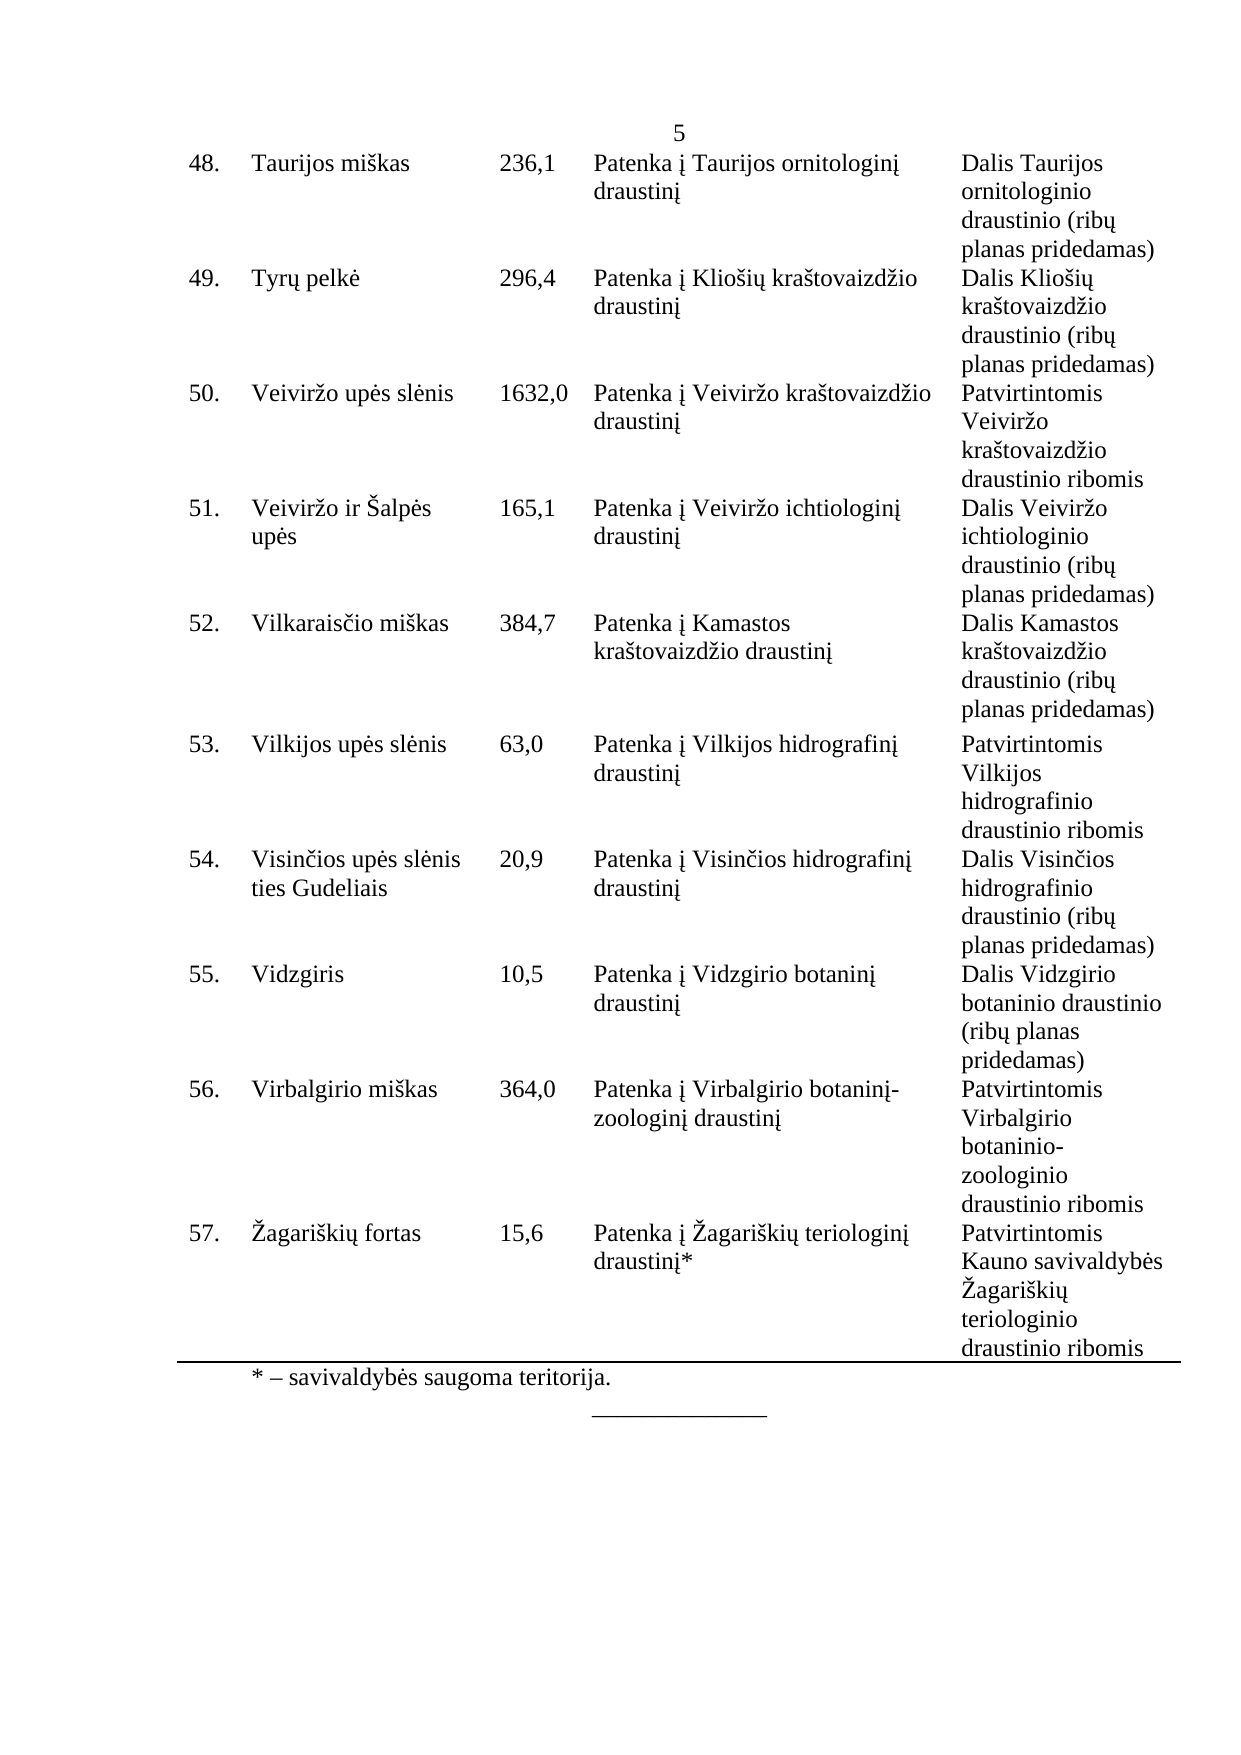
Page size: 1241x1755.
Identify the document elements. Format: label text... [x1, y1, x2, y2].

table_cell 1632,0 [488, 378, 582, 493]
text * – savivaldybės saugoma teritorija. [177, 1363, 1181, 1391]
table_cell 49. [177, 263, 240, 378]
table_cell Patenka į Žagariškių teriologinį draustinį* [582, 1218, 950, 1361]
table_cell Veiviržo upės slėnis [240, 378, 488, 493]
table_cell Patenka į Vidzgirio botaninį draustinį [582, 959, 950, 1074]
table_cell 52. [177, 608, 240, 729]
table_cell 20,9 [488, 844, 582, 959]
table_cell Patenka į Visinčios hidrografinį draustinį [582, 844, 950, 959]
table_cell Dalis Kamastos kraštovaizdžio draustinio (ribų planas pridedamas) [950, 608, 1181, 729]
table_cell Patvirtintomis Kauno savivaldybės Žagariškių teriologinio draustinio ribomis [950, 1218, 1181, 1361]
table_cell 54. [177, 844, 240, 959]
table_cell Vilkaraisčio miškas [240, 608, 488, 729]
table_cell Patenka į Taurijos ornitologinį draustinį [582, 148, 950, 263]
table_cell 296,4 [488, 263, 582, 378]
table_cell Dalis Kliošių kraštovaizdžio draustinio (ribų planas pridedamas) [950, 263, 1181, 378]
table_cell 55. [177, 959, 240, 1074]
table_cell Patenka į Virbalgirio botaninį-zoologinį draustinį [582, 1074, 950, 1218]
table_cell 364,0 [488, 1074, 582, 1218]
table_cell Dalis Vidzgirio botaninio draustinio (ribų planas pridedamas) [950, 959, 1181, 1074]
table_cell 63,0 [488, 729, 582, 844]
table_cell 57. [177, 1218, 240, 1361]
table_cell 51. [177, 493, 240, 608]
table_cell Patvirtintomis Veiviržo kraštovaizdžio draustinio ribomis [950, 378, 1181, 493]
table_cell Virbalgirio miškas [240, 1074, 488, 1218]
table_cell 15,6 [488, 1218, 582, 1361]
table_cell Žagariškių fortas [240, 1218, 488, 1361]
table_cell 56. [177, 1074, 240, 1218]
table_cell 48. [177, 148, 240, 263]
table_cell Tyrų pelkė [240, 263, 488, 378]
table_cell Patvirtintomis Vilkijos hidrografinio draustinio ribomis [950, 729, 1181, 844]
table_cell Dalis Visinčios hidrografinio draustinio (ribų planas pridedamas) [950, 844, 1181, 959]
table_cell 50. [177, 378, 240, 493]
table_cell 384,7 [488, 608, 582, 729]
table_cell Patenka į Vilkijos hidrografinį draustinį [582, 729, 950, 844]
table_cell Patenka į Veiviržo kraštovaizdžio draustinį [582, 378, 950, 493]
table_cell Dalis Taurijos ornitologinio draustinio (ribų planas pridedamas) [950, 148, 1181, 263]
table_cell Visinčios upės slėnis ties Gudeliais [240, 844, 488, 959]
table_cell 236,1 [488, 148, 582, 263]
table_cell Dalis Veiviržo ichtiologinio draustinio (ribų planas pridedamas) [950, 493, 1181, 608]
table_cell Patenka į Veiviržo ichtiologinį draustinį [582, 493, 950, 608]
table_cell 53. [177, 729, 240, 844]
table_cell Patenka į Kamastos kraštovaizdžio draustinį [582, 608, 950, 729]
table_cell Veiviržo ir Šalpės upės [240, 493, 488, 608]
table_cell Vidzgiris [240, 959, 488, 1074]
table_cell 165,1 [488, 493, 582, 608]
table_cell Patvirtintomis Virbalgirio botaninio-zoologinio draustinio ribomis [950, 1074, 1181, 1218]
table_cell Taurijos miškas [240, 148, 488, 263]
table_cell Vilkijos upės slėnis [240, 729, 488, 844]
table_cell Patenka į Kliošių kraštovaizdžio draustinį [582, 263, 950, 378]
table_cell 10,5 [488, 959, 582, 1074]
text ______________ [177, 1391, 1181, 1420]
